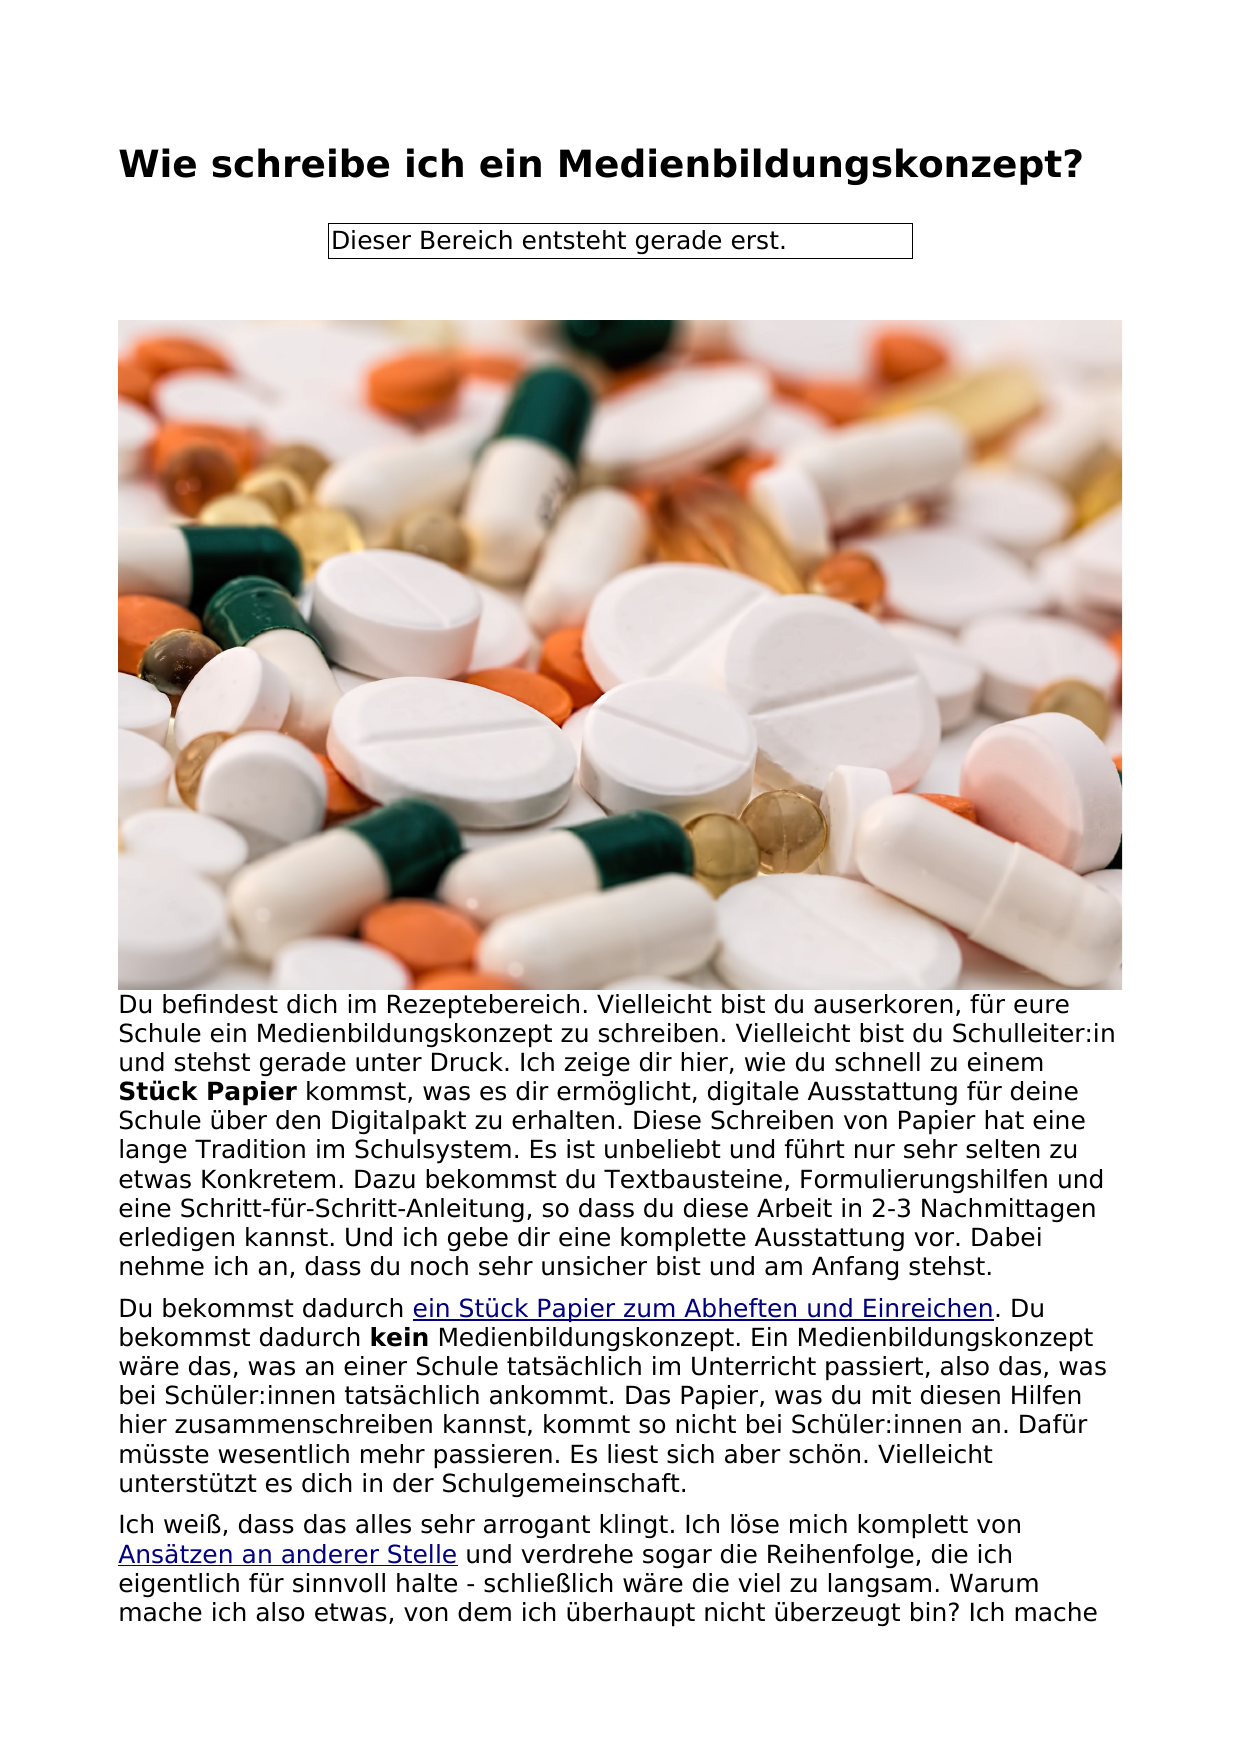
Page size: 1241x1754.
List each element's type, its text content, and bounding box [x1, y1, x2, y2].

text Du befindest dich im Rezeptebereich. Vielleicht bist du auserkoren, für eure Schule ein Medienbildungskonzept zu schreiben. Vielleicht bist du Schulleiter:in und stehst gerade unter Druck. Ich zeige dir hier, wie du schnell zu einem Stück Papier kommst, was es dir ermöglicht, digitale Ausstattung für deine Schule über den Digitalpakt zu erhalten. Diese Schreiben von Papier hat eine lange Tradition im Schulsystem. Es ist unbeliebt und führt nur sehr selten zu etwas Konkretem. Dazu bekommst du Textbausteine, Formulierungshilfen und eine Schritt-für-Schritt-Anleitung, so dass du diese Arbeit in 2-3 Nachmittagen erledigen kannst. Und ich gebe dir eine komplette Ausstattung vor. Dabei nehme ich an, dass du noch sehr unsicher bist und am Anfang stehst. [118, 990, 1122, 1281]
picture [118, 320, 1123, 990]
table_header Dieser Bereich entsteht gerade erst. [329, 224, 912, 258]
text Du bekommst dadurch ein Stück Papier zum Abheften und Einreichen. Du bekommst dadurch kein Medienbildungskonzept. Ein Medienbildungskonzept wäre das, was an einer Schule tatsächlich im Unterricht passiert, also das, was bei Schüler:innen tatsächlich ankommt. Das Papier, was du mit diesen Hilfen hier zusammenschreiben kannst, kommt so nicht bei Schüler:innen an. Dafür müsste wesentlich mehr passieren. Es liest sich aber schön. Vielleicht unterstützt es dich in der Schulgemeinschaft. [118, 1294, 1122, 1498]
text Ich weiß, dass das alles sehr arrogant klingt. Ich löse mich komplett von Ansätzen an anderer Stelle und verdrehe sogar die Reihenfolge, die ich eigentlich für sinnvoll halte - schließlich wäre die viel zu langsam. Warum mache ich also etwas, von dem ich überhaupt nicht überzeugt bin? Ich mache [118, 1511, 1122, 1627]
subtitle Wie schreibe ich ein Medienbildungskonzept? [118, 143, 1122, 187]
